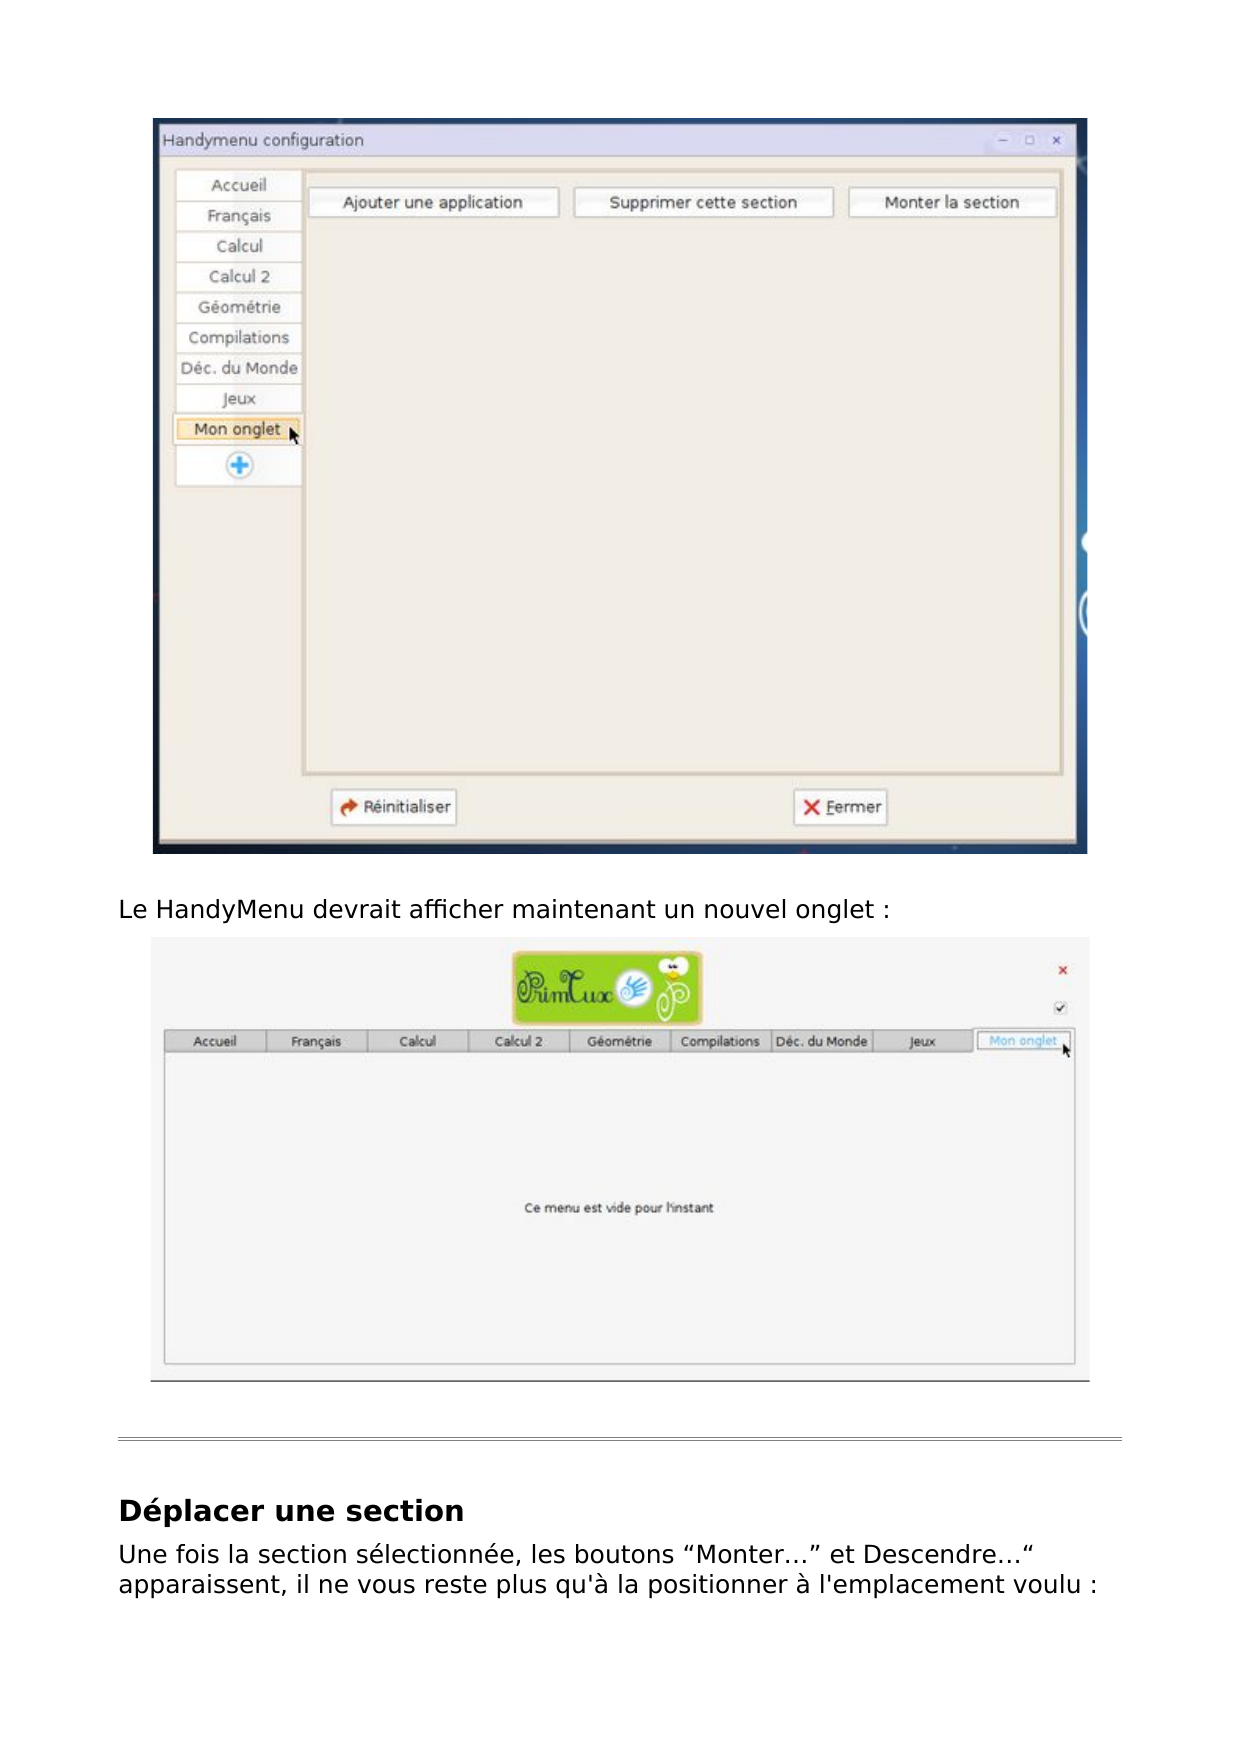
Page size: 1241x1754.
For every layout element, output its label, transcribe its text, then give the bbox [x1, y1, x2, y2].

text Le HandyMenu devrait afficher maintenant un nouvel onglet : [118, 896, 1122, 925]
picture [150, 937, 1090, 1382]
subtitle Déplacer une section [118, 1494, 1122, 1528]
text Une fois la section sélectionnée, les boutons “Monter…” et Descendre…“ apparaissent, il ne vous reste plus qu'à la positionner à l'emplacement voulu : [118, 1541, 1122, 1599]
picture [152, 118, 1088, 854]
